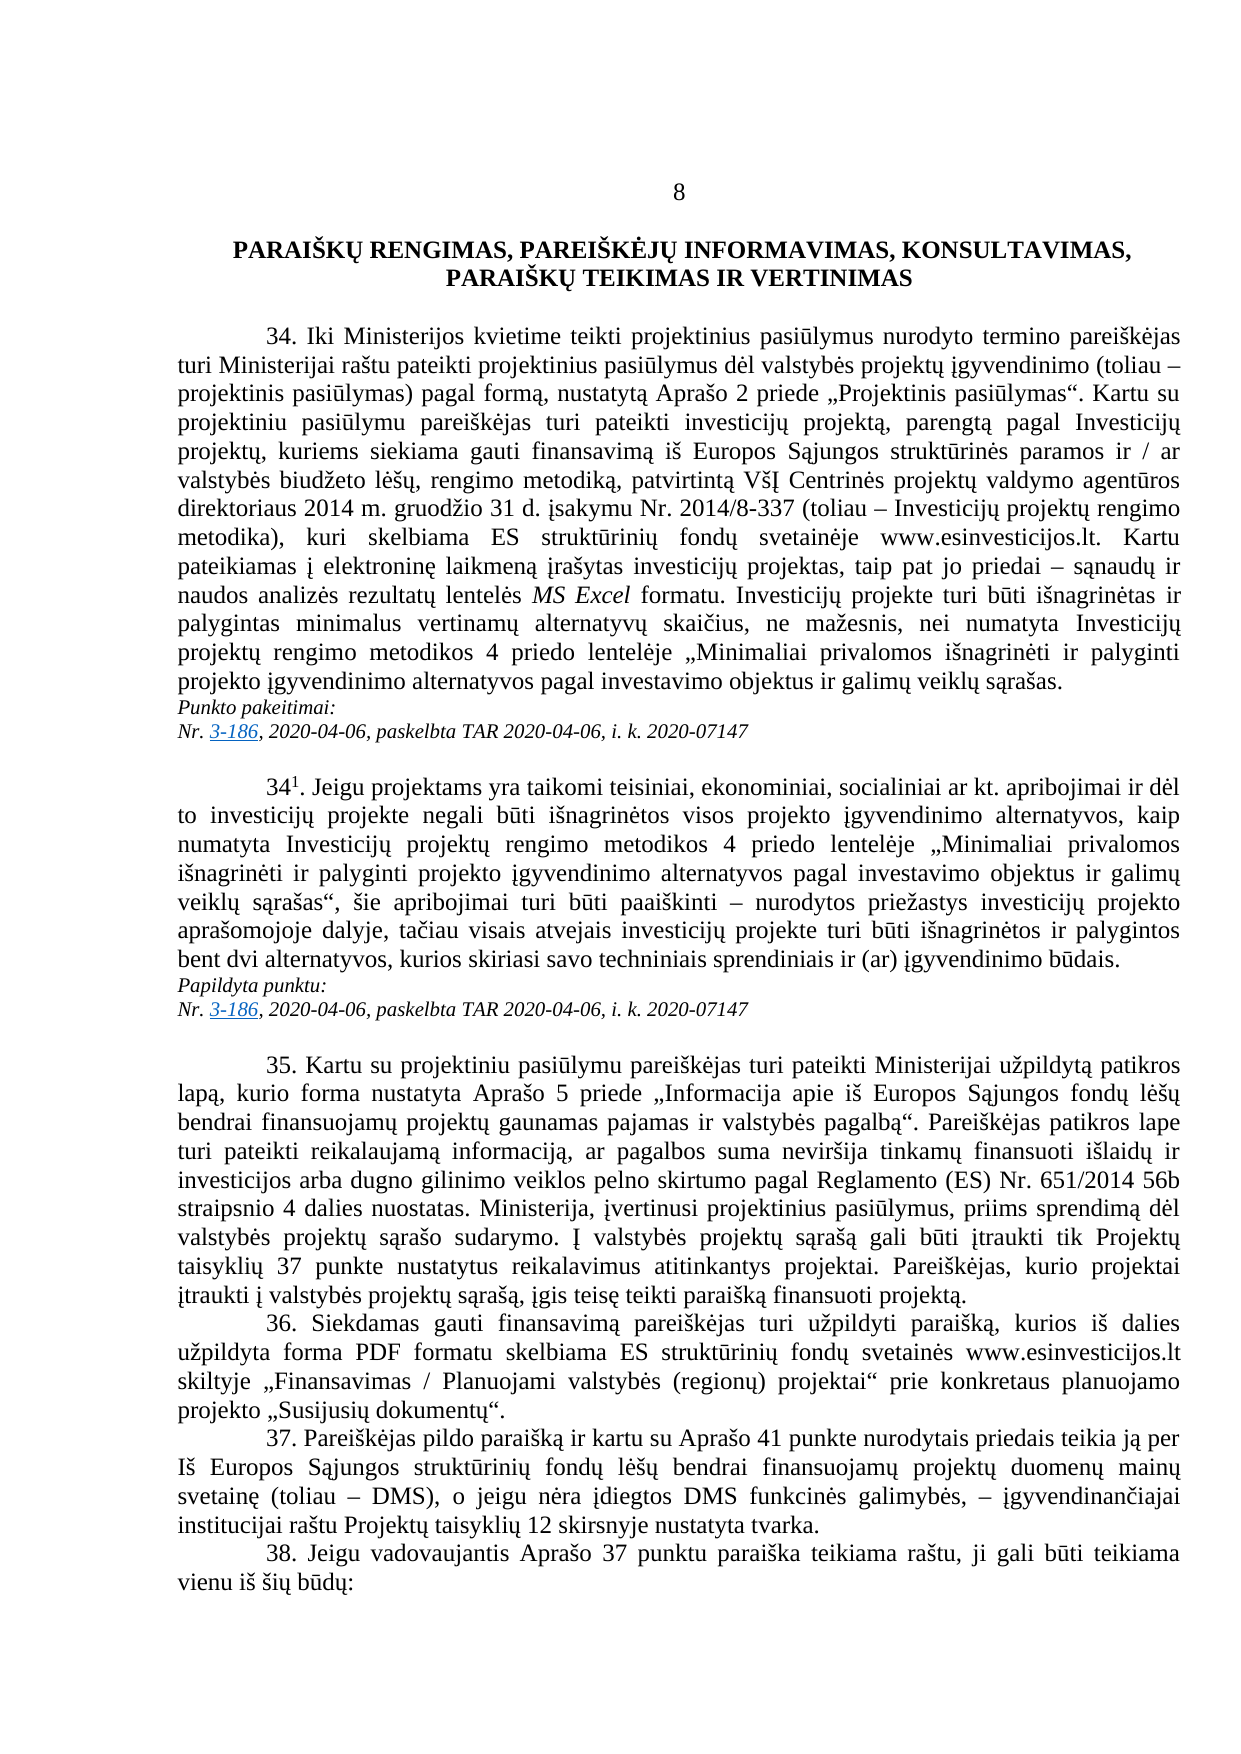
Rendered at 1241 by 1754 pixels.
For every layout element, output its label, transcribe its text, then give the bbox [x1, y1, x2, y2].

text Papildyta punktu: [177, 973, 1181, 997]
text Punkto pakeitimai: [177, 695, 1181, 719]
text 37. Pareiškėjas pildo paraišką ir kartu su Aprašo 41 punkte nurodytais priedais teikia ją per Iš Europos Sąjungos struktūrinių fondų lėšų bendrai finansuojamų projektų duomenų mainų svetainę (toliau – DMS), o jeigu nėra įdiegtos DMS funkcinės galimybės, – įgyvendinančiajai institucijai raštu Projektų taisyklių 12 skirsnyje nustatyta tvarka. [177, 1423, 1181, 1538]
text Nr. 3-186, 2020-04-06, paskelbta TAR 2020-04-06, i. k. 2020-07147 [177, 719, 1181, 743]
text PARAIŠKŲ RENGIMAS, PAREIŠKĖJŲ INFORMAVIMAS, KONSULTAVIMAS, PARAIŠKŲ TEIKIMAS IR VERTINIMAS [177, 235, 1181, 292]
text 35. Kartu su projektiniu pasiūlymu pareiškėjas turi pateikti Ministerijai užpildytą patikros lapą, kurio forma nustatyta Aprašo 5 priede „Informacija apie iš Europos Sąjungos fondų lėšų bendrai finansuojamų projektų gaunamas pajamas ir valstybės pagalbą“. Pareiškėjas patikros lape turi pateikti reikalaujamą informaciją, ar pagalbos suma neviršija tinkamų finansuoti išlaidų ir investicijos arba dugno gilinimo veiklos pelno skirtumo pagal Reglamento (ES) Nr. 651/2014 56b straipsnio 4 dalies nuostatas. Ministerija, įvertinusi projektinius pasiūlymus, priims sprendimą dėl valstybės projektų sąrašo sudarymo. Į valstybės projektų sąrašą gali būti įtraukti tik Projektų taisyklių 37 punkte nustatytus reikalavimus atitinkantys projektai. Pareiškėjas, kurio projektai įtraukti į valstybės projektų sąrašą, įgis teisę teikti paraišką finansuoti projektą. [177, 1050, 1181, 1308]
text 38. Jeigu vadovaujantis Aprašo 37 punktu paraiška teikiama raštu, ji gali būti teikiama vienu iš šių būdų: [177, 1538, 1181, 1596]
text 341. Jeigu projektams yra taikomi teisiniai, ekonominiai, socialiniai ar kt. apribojimai ir dėl to investicijų projekte negali būti išnagrinėtos visos projekto įgyvendinimo alternatyvos, kaip numatyta Investicijų projektų rengimo metodikos 4 priedo lentelėje „Minimaliai privalomos išnagrinėti ir palyginti projekto įgyvendinimo alternatyvos pagal investavimo objektus ir galimų veiklų sąrašas“, šie apribojimai turi būti paaiškinti – nurodytos priežastys investicijų projekto aprašomojoje dalyje, tačiau visais atvejais investicijų projekte turi būti išnagrinėtos ir palygintos bent dvi alternatyvos, kurios skiriasi savo techniniais sprendiniais ir (ar) įgyvendinimo būdais. [177, 772, 1181, 973]
text Nr. 3-186, 2020-04-06, paskelbta TAR 2020-04-06, i. k. 2020-07147 [177, 997, 1181, 1021]
text 34. Iki Ministerijos kvietime teikti projektinius pasiūlymus nurodyto termino pareiškėjas turi Ministerijai raštu pateikti projektinius pasiūlymus dėl valstybės projektų įgyvendinimo (toliau – projektinis pasiūlymas) pagal formą, nustatytą Aprašo 2 priede „Projektinis pasiūlymas“. Kartu su projektiniu pasiūlymu pareiškėjas turi pateikti investicijų projektą, parengtą pagal Investicijų projektų, kuriems siekiama gauti finansavimą iš Europos Sąjungos struktūrinės paramos ir / ar valstybės biudžeto lėšų, rengimo metodiką, patvirtintą VšĮ Centrinės projektų valdymo agentūros direktoriaus 2014 m. gruodžio 31 d. įsakymu Nr. 2014/8-337 (toliau – Investicijų projektų rengimo metodika), kuri skelbiama ES struktūrinių fondų svetainėje www.esinvesticijos.lt. Kartu pateikiamas į elektroninę laikmeną įrašytas investicijų projektas, taip pat jo priedai – sąnaudų ir naudos analizės rezultatų lentelės MS Excel formatu. Investicijų projekte turi būti išnagrinėtas ir palygintas minimalus vertinamų alternatyvų skaičius, ne mažesnis, nei numatyta Investicijų projektų rengimo metodikos 4 priedo lentelėje „Minimaliai privalomos išnagrinėti ir palyginti projekto įgyvendinimo alternatyvos pagal investavimo objektus ir galimų veiklų sąrašas. [177, 321, 1181, 695]
text 36. Siekdamas gauti finansavimą pareiškėjas turi užpildyti paraišką, kurios iš dalies užpildyta forma PDF formatu skelbiama ES struktūrinių fondų svetainės www.esinvesticijos.lt skiltyje „Finansavimas / Planuojami valstybės (regionų) projektai“ prie konkretaus planuojamo projekto „Susijusių dokumentų“. [177, 1308, 1181, 1423]
